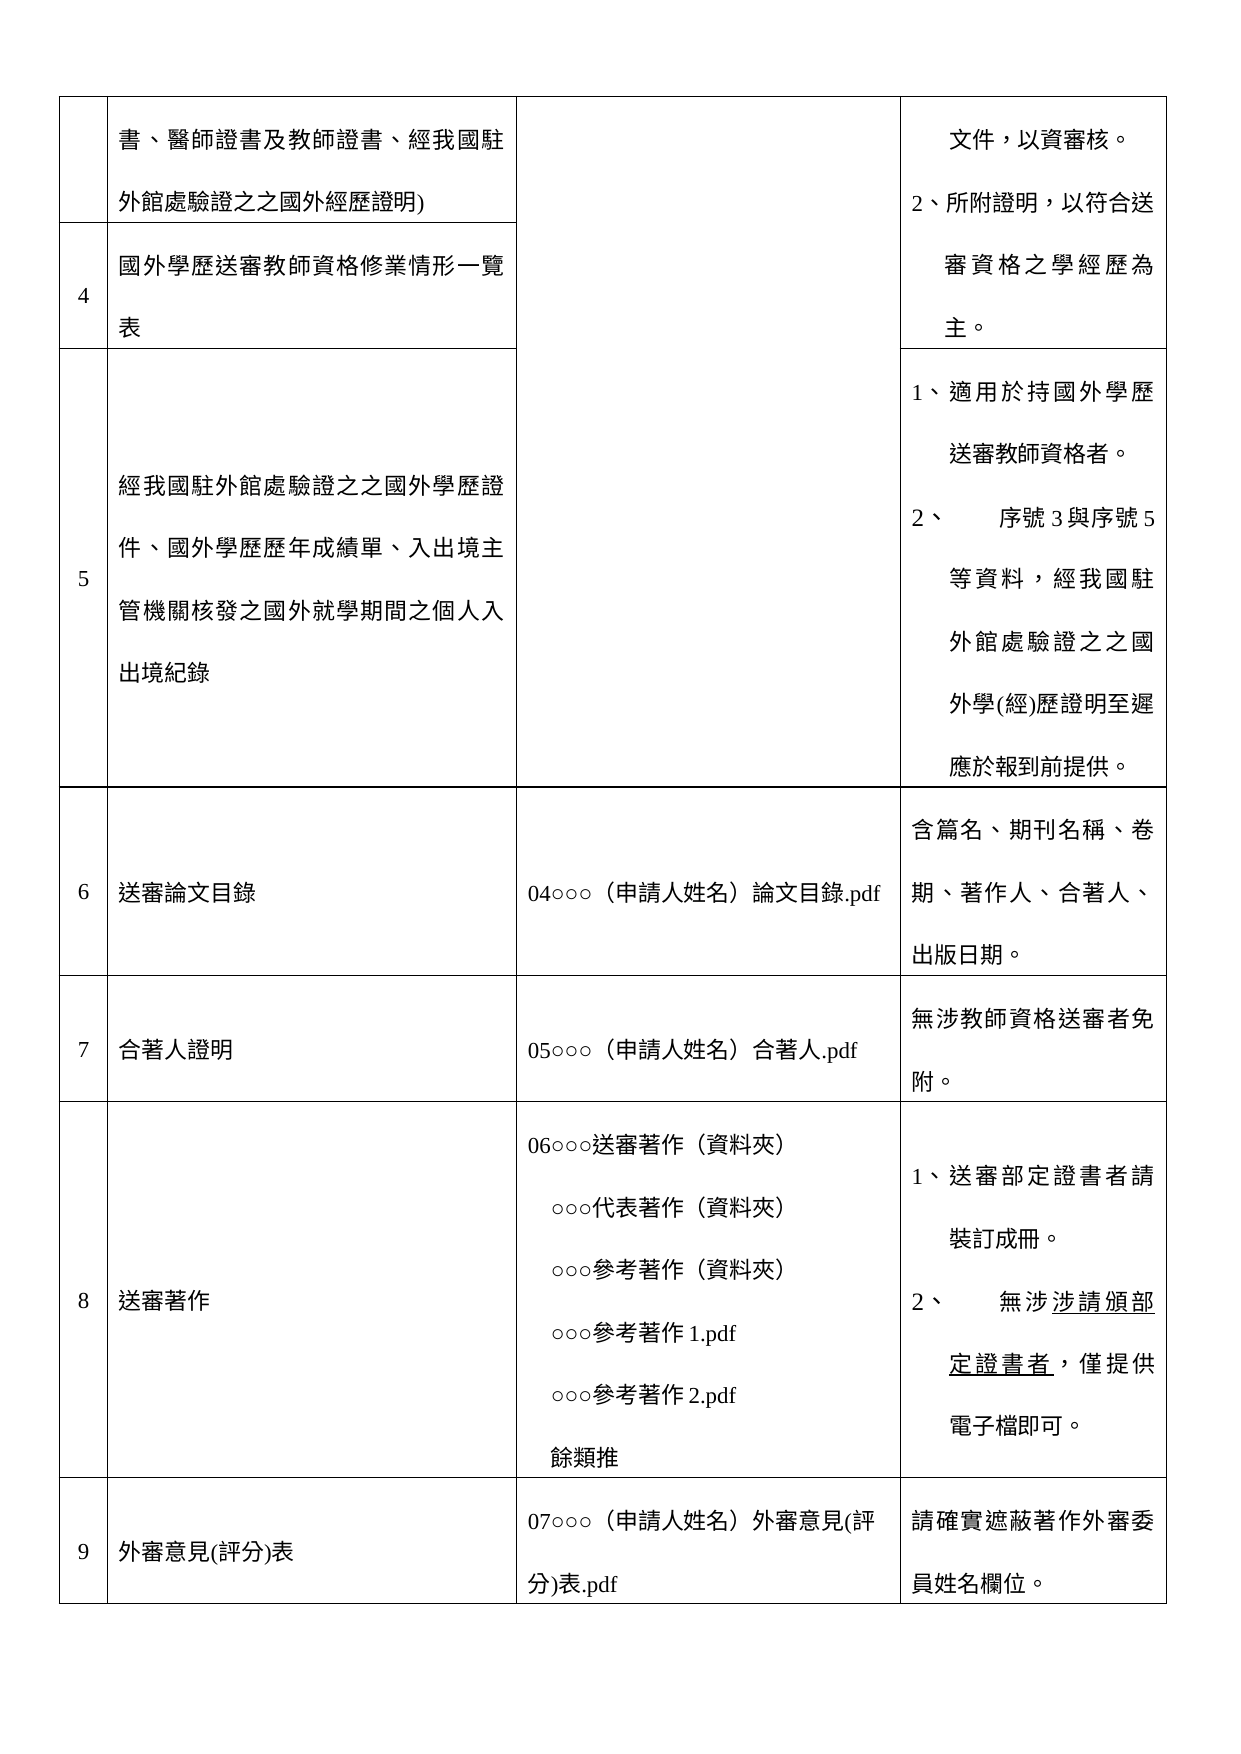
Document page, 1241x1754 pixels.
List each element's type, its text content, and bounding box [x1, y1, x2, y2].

table_cell 書、醫師證書及教師證書、經我國駐外館處驗證之之國外經歷證明) [108, 97, 516, 222]
table_cell 6 [60, 788, 107, 975]
table_cell 05○○○（申請人姓名）合著人.pdf [517, 976, 900, 1101]
table_cell 7 [60, 976, 107, 1101]
table_cell 文件，以資審核。 2、所附證明，以符合送審資格之學經歷為主。 [901, 97, 1166, 348]
table_cell 9 [60, 1478, 107, 1603]
table_cell 8 [60, 1102, 107, 1477]
table_cell 適用於持國外學歷送審教師資格者。 序號3與序號5等資料，經我國駐外館處驗證之之國外學(經)歷證明至遲應於報到前提供。 [901, 349, 1166, 786]
table_cell 請確實遮蔽著作外審委員姓名欄位。 [901, 1478, 1166, 1603]
table_cell 經我國駐外館處驗證之之國外學歷證件、國外學歷歷年成績單、入出境主管機關核發之國外就學期間之個人入出境紀錄 [108, 349, 516, 786]
table_cell [60, 97, 107, 222]
table_cell 送審著作 [108, 1102, 516, 1477]
table_cell 04○○○（申請人姓名）論文目錄.pdf [517, 788, 900, 975]
table_cell 07○○○（申請人姓名）外審意見(評分)表.pdf [517, 1478, 900, 1603]
table_cell 送審論文目錄 [108, 788, 516, 975]
table_cell 含篇名、期刊名稱、卷期、著作人、合著人、出版日期。 [901, 788, 1166, 975]
table_cell 無涉教師資格送審者免附。 [901, 976, 1166, 1101]
table_cell 06○○○送審著作（資料夾） ○○○代表著作（資料夾） ○○○參考著作（資料夾） ○○○參考著作1.pdf ○○○參考著作2.pdf 餘類推 [517, 1102, 900, 1477]
table_cell 送審部定證書者請裝訂成冊。 無涉涉請頒部定證書者，僅提供電子檔即可。 [901, 1102, 1166, 1477]
table_cell [517, 97, 900, 786]
table_cell 國外學歷送審教師資格修業情形一覽表 [108, 223, 516, 348]
table_cell 合著人證明 [108, 976, 516, 1101]
table_cell 4 [60, 223, 107, 348]
table_cell 外審意見(評分)表 [108, 1478, 516, 1603]
table_cell 5 [60, 349, 107, 786]
